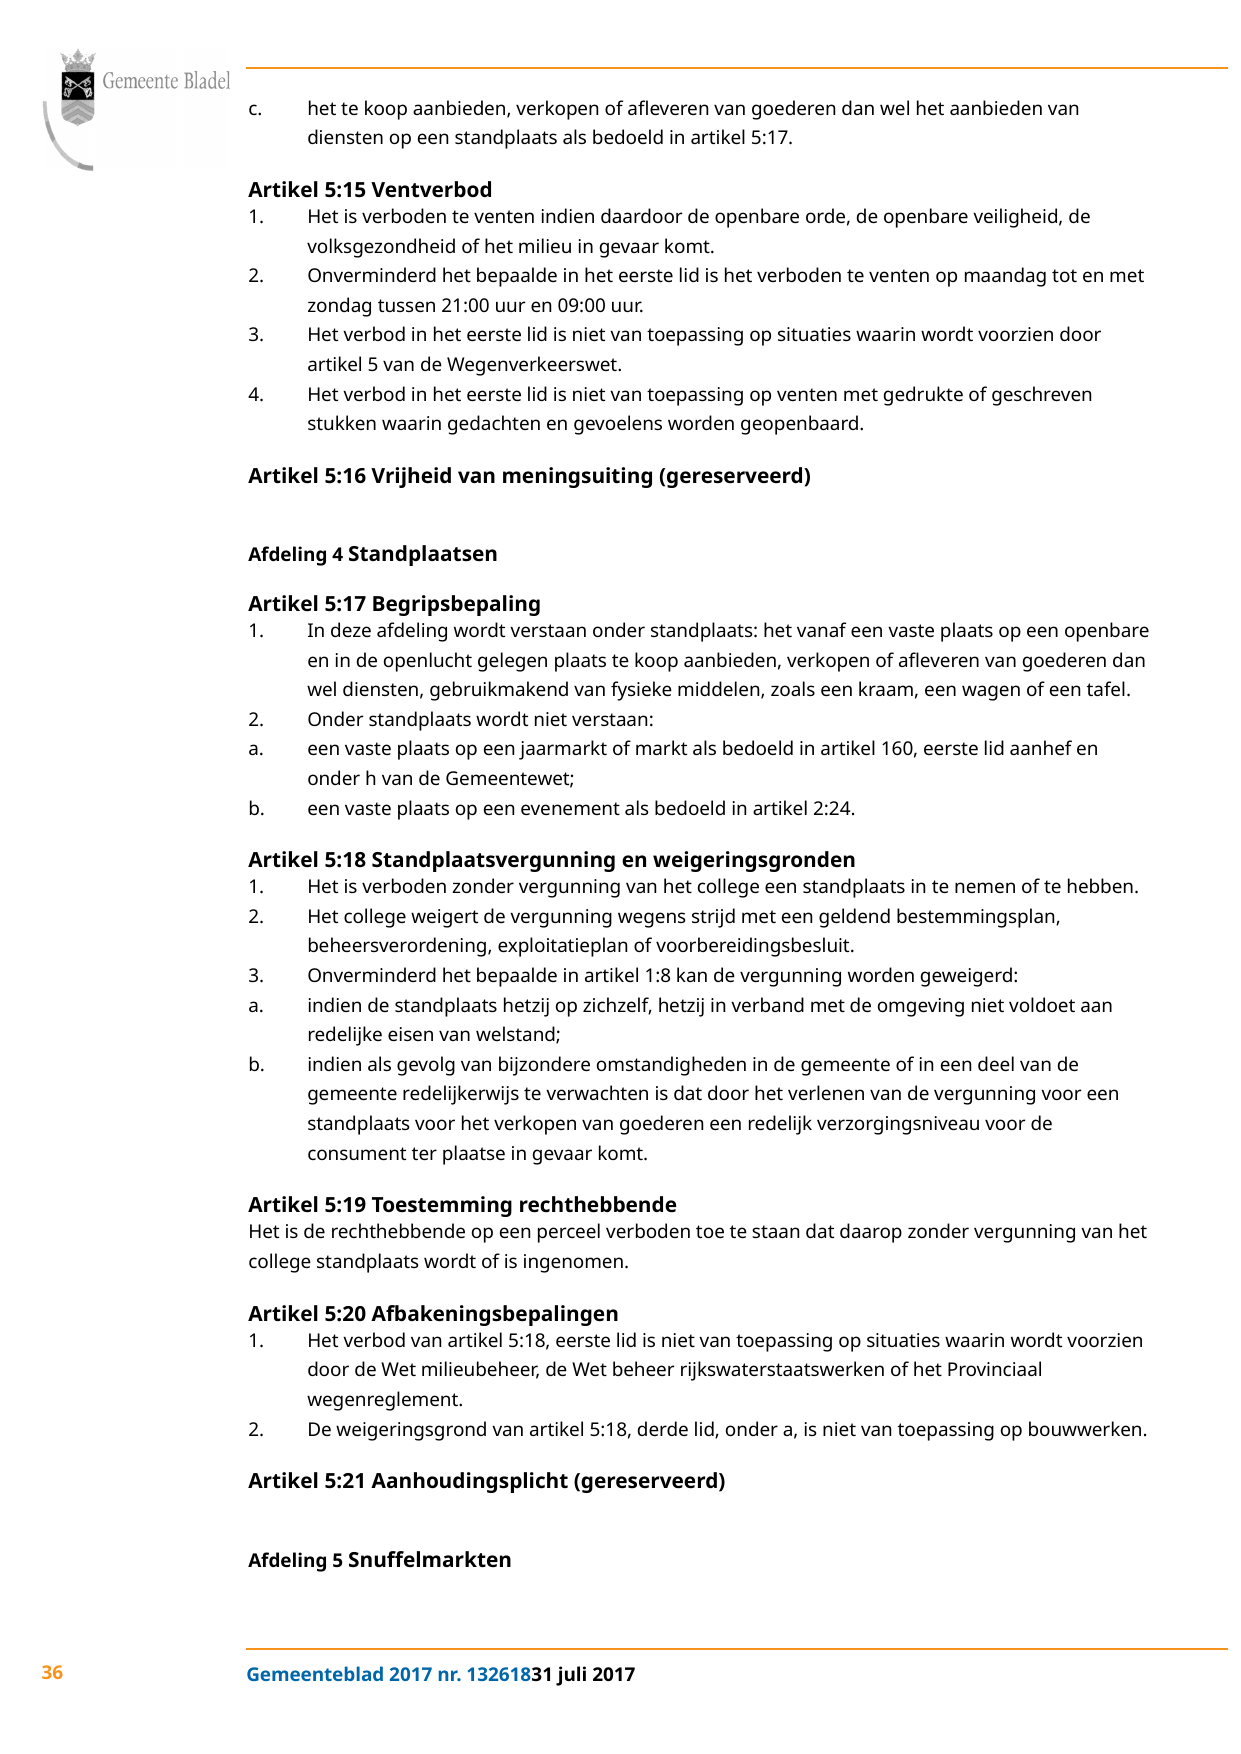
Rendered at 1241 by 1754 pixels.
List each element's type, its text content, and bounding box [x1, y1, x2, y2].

list In deze afdeling wordt verstaan onder standplaats: het vanaf een vaste plaats op een openbare en in de openlucht gelegen plaats te koop aanbieden, verkopen of afleveren van goederen dan wel diensten, gebruikmakend van fysieke middelen, zoals een kraam, een wagen of een tafel. [248, 617, 1152, 702]
list Het college weigert de vergunning wegens strijd met een geldend bestemmingsplan, beheersverordening, exploitatieplan of voorbereidingsbesluit. [248, 903, 1152, 958]
text Afdeling 4 Standplaatsen [248, 539, 1152, 568]
list Het verbod in het eerste lid is niet van toepassing op situaties waarin wordt voorzien door artikel 5 van de Wegenverkeerswet. [248, 322, 1152, 377]
text Artikel 5:20 Afbakeningsbepalingen [248, 1299, 1152, 1327]
text Artikel 5:15 Ventverbod [248, 175, 1152, 203]
text Artikel 5:17 Begripsbepaling [248, 589, 1152, 617]
list Onder standplaats wordt niet verstaan: [248, 706, 1152, 732]
list indien de standplaats hetzij op zichzelf, hetzij in verband met de omgeving niet voldoet aan redelijke eisen van welstand; [248, 992, 1152, 1047]
list Onverminderd het bepaalde in het eerste lid is het verboden te venten op maandag tot en met zondag tussen 21:00 uur en 09:00 uur. [248, 262, 1152, 318]
list Het verbod van artikel 5:18, eerste lid is niet van toepassing op situaties waarin wordt voorzien door de Wet milieubeheer, de Wet beheer rijkswaterstaatswerken of het Provinciaal wegenreglement. [248, 1327, 1152, 1412]
text Artikel 5:19 Toestemming rechthebbende [248, 1190, 1152, 1219]
text Het is de rechthebbende op een perceel verboden toe te staan dat daarop zonder vergunning van het college standplaats wordt of is ingenomen. [248, 1219, 1152, 1274]
text Artikel 5:21 Aanhoudingsplicht (gereserveerd) [248, 1466, 1152, 1495]
picture [41, 47, 231, 172]
list Het is verboden te venten indien daardoor de openbare orde, de openbare veiligheid, de volksgezondheid of het milieu in gevaar komt. [248, 203, 1152, 258]
list Onverminderd het bepaalde in artikel 1:8 kan de vergunning worden geweigerd: [248, 962, 1152, 988]
list een vaste plaats op een jaarmarkt of markt als bedoeld in artikel 160, eerste lid aanhef en onder h van de Gemeentewet; [248, 736, 1152, 791]
list het te koop aanbieden, verkopen of afleveren van goederen dan wel het aanbieden van diensten op een standplaats als bedoeld in artikel 5:17. [248, 95, 1152, 150]
list De weigeringsgrond van artikel 5:18, derde lid, onder a, is niet van toepassing op bouwwerken. [248, 1416, 1152, 1442]
list indien als gevolg van bijzondere omstandigheden in de gemeente of in een deel van de gemeente redelijkerwijs te verwachten is dat door het verlenen van de vergunning voor een standplaats voor het verkopen van goederen een redelijk verzorgingsniveau voor de consument ter plaatse in gevaar komt. [248, 1051, 1152, 1166]
list Het verbod in het eerste lid is niet van toepassing op venten met gedrukte of geschreven stukken waarin gedachten en gevoelens worden geopenbaard. [248, 381, 1152, 436]
text Artikel 5:16 Vrijheid van meningsuiting (gereserveerd) [248, 461, 1152, 489]
list een vaste plaats op een evenement als bedoeld in artikel 2:24. [248, 795, 1152, 820]
list Het is verboden zonder vergunning van het college een standplaats in te nemen of te hebben. [248, 873, 1152, 899]
text Artikel 5:18 Standplaatsvergunning en weigeringsgronden [248, 845, 1152, 873]
text Afdeling 5 Snuffelmarkten [248, 1545, 1152, 1573]
